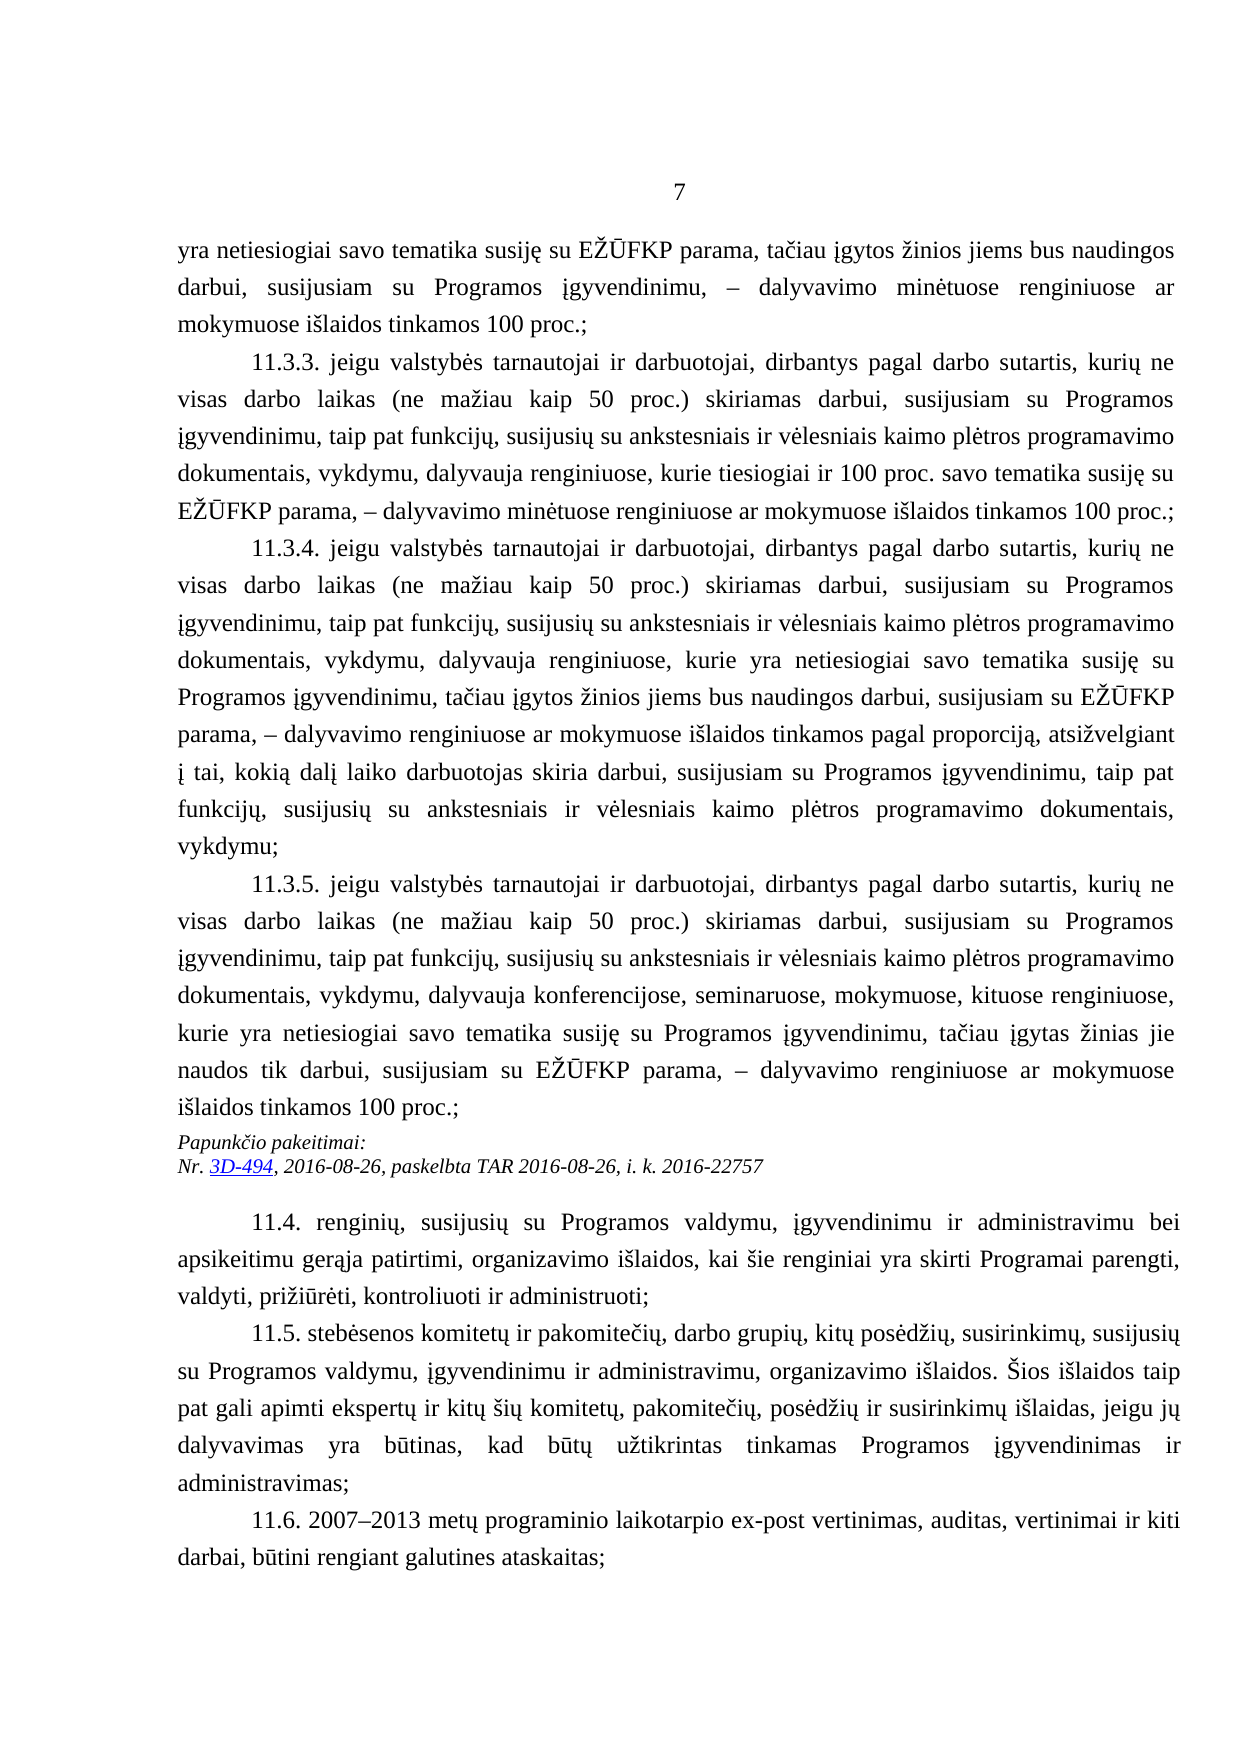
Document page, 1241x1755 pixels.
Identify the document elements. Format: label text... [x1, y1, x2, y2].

text yra netiesiogiai savo tematika susiję su EŽŪFKP parama, tačiau įgytos žinios jiems bus naudingos darbui, susijusiam su Programos įgyvendinimu, – dalyvavimo minėtuose renginiuose ar mokymuose išlaidos tinkamos 100 proc.; [177, 235, 1175, 338]
text Nr. 3D-494, 2016-08-26, paskelbta TAR 2016-08-26, i. k. 2016-22757 [177, 1154, 1181, 1178]
text 11.4. renginių, susijusių su Programos valdymu, įgyvendinimu ir administravimu bei apsikeitimu gerąja patirtimi, organizavimo išlaidos, kai šie renginiai yra skirti Programai parengti, valdyti, prižiūrėti, kontroliuoti ir administruoti; [177, 1207, 1181, 1310]
text 11.3.3. jeigu valstybės tarnautojai ir darbuotojai, dirbantys pagal darbo sutartis, kurių ne visas darbo laikas (ne mažiau kaip 50 proc.) skiriamas darbui, susijusiam su Programos įgyvendinimu, taip pat funkcijų, susijusių su ankstesniais ir vėlesniais kaimo plėtros programavimo dokumentais, vykdymu, dalyvauja renginiuose, kurie tiesiogiai ir 100 proc. savo tematika susiję su EŽŪFKP parama, – dalyvavimo minėtuose renginiuose ar mokymuose išlaidos tinkamos 100 proc.; [177, 347, 1175, 524]
text Papunkčio pakeitimai: [177, 1130, 1181, 1154]
text 11.6. 2007–2013 metų programinio laikotarpio ex-post vertinimas, auditas, vertinimai ir kiti darbai, būtini rengiant galutines ataskaitas; [177, 1505, 1181, 1571]
text 11.3.5. jeigu valstybės tarnautojai ir darbuotojai, dirbantys pagal darbo sutartis, kurių ne visas darbo laikas (ne mažiau kaip 50 proc.) skiriamas darbui, susijusiam su Programos įgyvendinimu, taip pat funkcijų, susijusių su ankstesniais ir vėlesniais kaimo plėtros programavimo dokumentais, vykdymu, dalyvauja konferencijose, seminaruose, mokymuose, kituose renginiuose, kurie yra netiesiogiai savo tematika susiję su Programos įgyvendinimu, tačiau įgytas žinias jie naudos tik darbui, susijusiam su EŽŪFKP parama, – dalyvavimo renginiuose ar mokymuose išlaidos tinkamos 100 proc.; [177, 869, 1175, 1121]
text 11.5. stebėsenos komitetų ir pakomitečių, darbo grupių, kitų posėdžių, susirinkimų, susijusių su Programos valdymu, įgyvendinimu ir administravimu, organizavimo išlaidos. Šios išlaidos taip pat gali apimti ekspertų ir kitų šių komitetų, pakomitečių, posėdžių ir susirinkimų išlaidas, jeigu jų dalyvavimas yra būtinas, kad būtų užtikrintas tinkamas Programos įgyvendinimas ir administravimas; [177, 1318, 1181, 1496]
text 11.3.4. jeigu valstybės tarnautojai ir darbuotojai, dirbantys pagal darbo sutartis, kurių ne visas darbo laikas (ne mažiau kaip 50 proc.) skiriamas darbui, susijusiam su Programos įgyvendinimu, taip pat funkcijų, susijusių su ankstesniais ir vėlesniais kaimo plėtros programavimo dokumentais, vykdymu, dalyvauja renginiuose, kurie yra netiesiogiai savo tematika susiję su Programos įgyvendinimu, tačiau įgytos žinios jiems bus naudingos darbui, susijusiam su EŽŪFKP parama, – dalyvavimo renginiuose ar mokymuose išlaidos tinkamos pagal proporciją, atsižvelgiant į tai, kokią dalį laiko darbuotojas skiria darbui, susijusiam su Programos įgyvendinimu, taip pat funkcijų, susijusių su ankstesniais ir vėlesniais kaimo plėtros programavimo dokumentais, vykdymu; [177, 533, 1175, 860]
